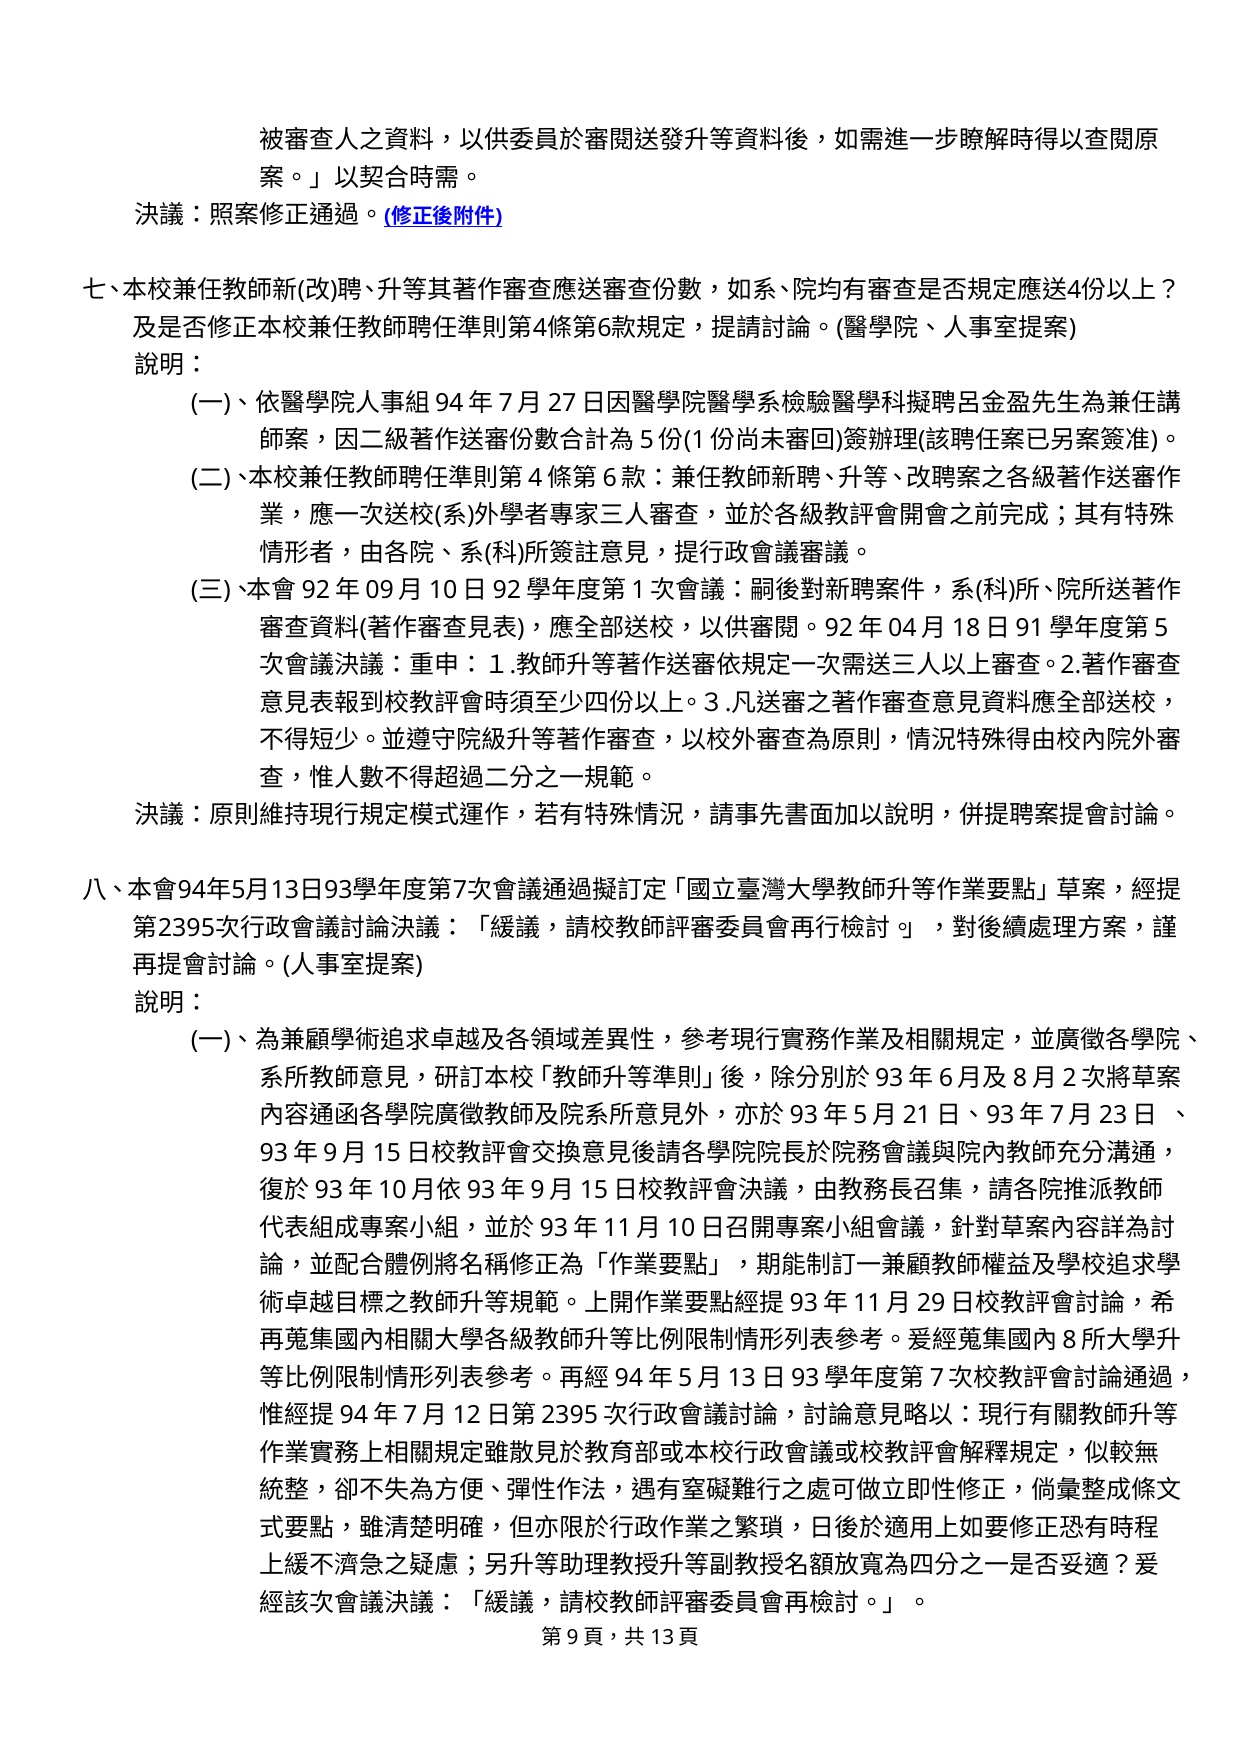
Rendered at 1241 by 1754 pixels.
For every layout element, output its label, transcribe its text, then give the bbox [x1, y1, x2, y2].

text 七、本校兼任教師新(改)聘、升等其著作審查應送審查份數，如系、院均有審查是否規定應送4份以上？及是否修正本校兼任教師聘任準則第4條第6款規定，提請討論。(醫學院、人事室提案) [83, 269, 1181, 344]
text 說明： [134, 344, 1181, 382]
text 決議：原則維持現行規定模式運作，若有特殊情況，請事先書面加以說明，併提聘案提會討論。 [134, 794, 1181, 832]
text (一)、依醫學院人事組94年7月27日因醫學院醫學系檢驗醫學科擬聘呂金盈先生為兼任講師案，因二級著作送審份數合計為5份(1份尚未審回)簽辦理(該聘任案已另案簽准)。 [191, 382, 1181, 457]
text 說明： [134, 982, 1181, 1019]
text 八、本會94年5月13日93學年度第7次會議通過擬訂定「國立臺灣大學教師升等作業要點」草案，經提第2395次行政會議討論決議：「緩議，請校教師評審委員會再行檢討。」，對後續處理方案，謹再提會討論。(人事室提案) [83, 869, 1181, 982]
text 被審查人之資料，以供委員於審閱送發升等資料後，如需進一步瞭解時得以查閱原案。」以契合時需。 [191, 119, 1181, 194]
text (一)、為兼顧學術追求卓越及各領域差異性，參考現行實務作業及相關規定，並廣徵各學院、系所教師意見，研訂本校「教師升等準則」後，除分別於93年6月及8月2次將草案內容通函各學院廣徵教師及院系所意見外，亦於93年5月21日、93年7月23日、93年9月15日校教評會交換意見後請各學院院長於院務會議與院內教師充分溝通，復於93年10月依93年9月15日校教評會決議，由教務長召集，請各院推派教師代表組成專案小組，並於93年11月10日召開專案小組會議，針對草案內容詳為討論，並配合體例將名稱修正為「作業要點」，期能制訂一兼顧教師權益及學校追求學術卓越目標之教師升等規範。上開作業要點經提93年11月29日校教評會討論，希再蒐集國內相關大學各級教師升等比例限制情形列表參考。爰經蒐集國內8所大學升等比例限制情形列表參考。再經94年5月13日93學年度第7次校教評會討論通過，惟經提94年7月12日第2395次行政會議討論，討論意見略以：現行有關教師升等作業實務上相關規定雖散見於教育部或本校行政會議或校教評會解釋規定，似較無統整，卻不失為方便、彈性作法，遇有窒礙難行之處可做立即性修正，倘彙整成條文式要點，雖清楚明確，但亦限於行政作業之繁瑣，日後於適用上如要修正恐有時程上緩不濟急之疑慮；另升等助理教授升等副教授名額放寬為四分之一是否妥適？爰經該次會議決議：「緩議，請校教師評審委員會再檢討。」。 [191, 1019, 1181, 1619]
text 決議：照案修正通過。(修正後附件) [134, 194, 1181, 232]
text (三)、本會92年09月10日92學年度第1次會議：嗣後對新聘案件，系(科)所、院所送著作審查資料(著作審查見表)，應全部送校，以供審閱。92年04月18日91學年度第5次會議決議：重申：１.教師升等著作送審依規定一次需送三人以上審查。2.著作審查意見表報到校教評會時須至少四份以上。３.凡送審之著作審查意見資料應全部送校，不得短少。並遵守院級升等著作審查，以校外審查為原則，情況特殊得由校內院外審查，惟人數不得超過二分之一規範。 [191, 569, 1181, 794]
text (二)、本校兼任教師聘任準則第4條第6款：兼任教師新聘、升等、改聘案之各級著作送審作業，應一次送校(系)外學者專家三人審查，並於各級教評會開會之前完成；其有特殊情形者，由各院、系(科)所簽註意見，提行政會議審議。 [191, 457, 1181, 569]
